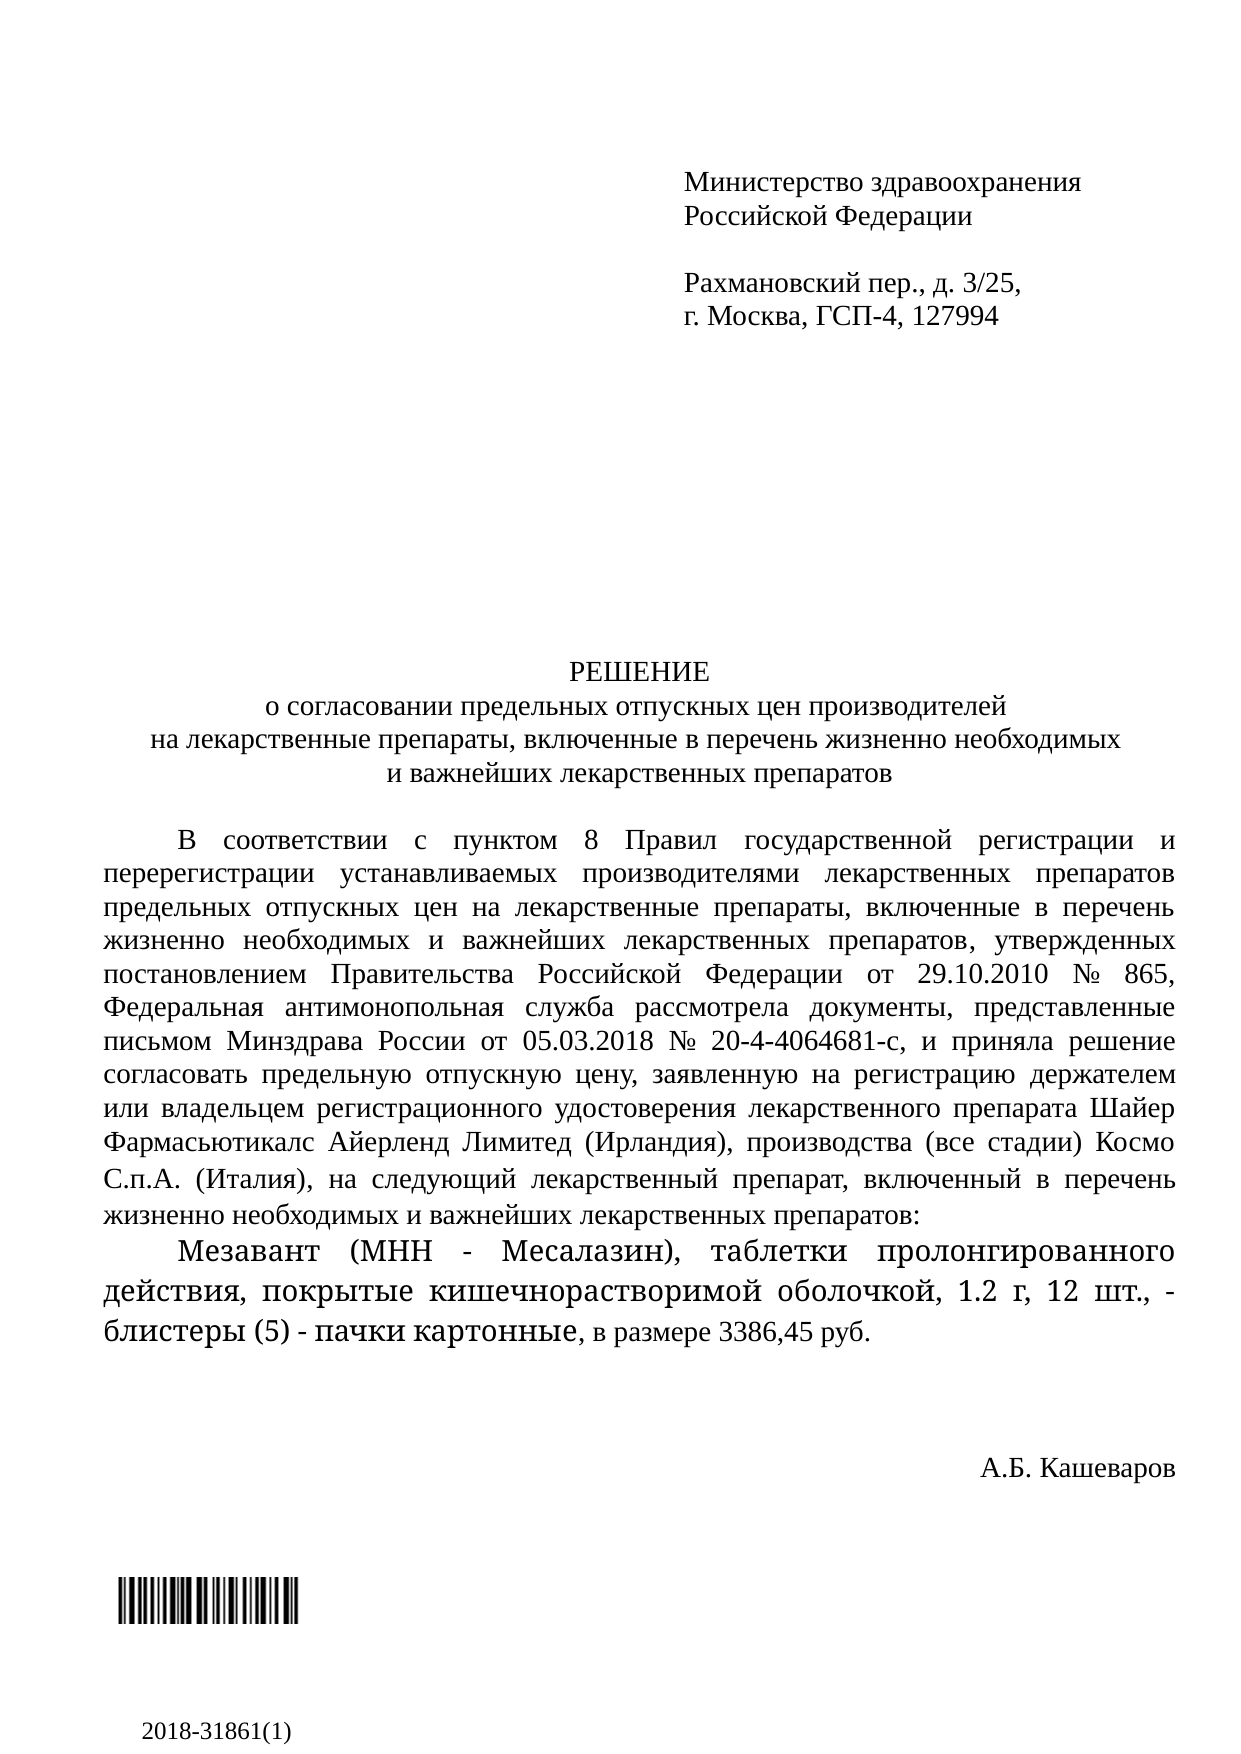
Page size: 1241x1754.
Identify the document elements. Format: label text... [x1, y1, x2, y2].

text Рахмановский пер., д. 3/25, [684, 265, 1176, 298]
text Министерство здравоохранения [684, 164, 1176, 198]
picture [103, 1577, 316, 1624]
text и важнейших лекарственных препаратов [103, 755, 1176, 788]
text о согласовании предельных отпускных цен производителей [103, 688, 1176, 721]
text Российской Федерации [684, 198, 1176, 231]
text Мезавант (МНН - Месалазин), таблетки пролонгированного действия, покрытые кишечнорастворимой оболочкой, 1.2 г, 12 шт., - блистеры (5) - пачки картонные, в размере 3386,45 руб. [103, 1231, 1176, 1349]
text В соответствии с пунктом 8 Правил государственной регистрации и перерегистрации устанавливаемых производителями лекарственных препаратов предельных отпускных цен на лекарственные препараты, включенные в перечень жизненно необходимых и важнейших лекарственных препаратов, утвержденных постановлением Правительства Российской Федерации от 29.10.2010 № 865, Федеральная антимонопольная служба рассмотрела документы, представленные письмом Минздрава России от 05.03.2018 № 20-4-4064681-с, и приняла решение согласовать предельную отпускную цену, заявленную на регистрацию держателем или владельцем регистрационного удостоверения лекарственного препарата Шайер Фармасьютикалс Айерленд Лимитед (Ирландия), производства (все стадии) Космо С.п.А. (Италия), на следующий лекарственный препарат, включенный в перечень жизненно необходимых и важнейших лекарственных препаратов: [103, 822, 1176, 1231]
text РЕШЕНИЕ [103, 654, 1176, 688]
text А.Б. Кашеваров [103, 1450, 1176, 1484]
text г. Москва, ГСП-4, 127994 [684, 298, 1176, 332]
text на лекарственные препараты, включенные в перечень жизненно необходимых [103, 721, 1176, 755]
